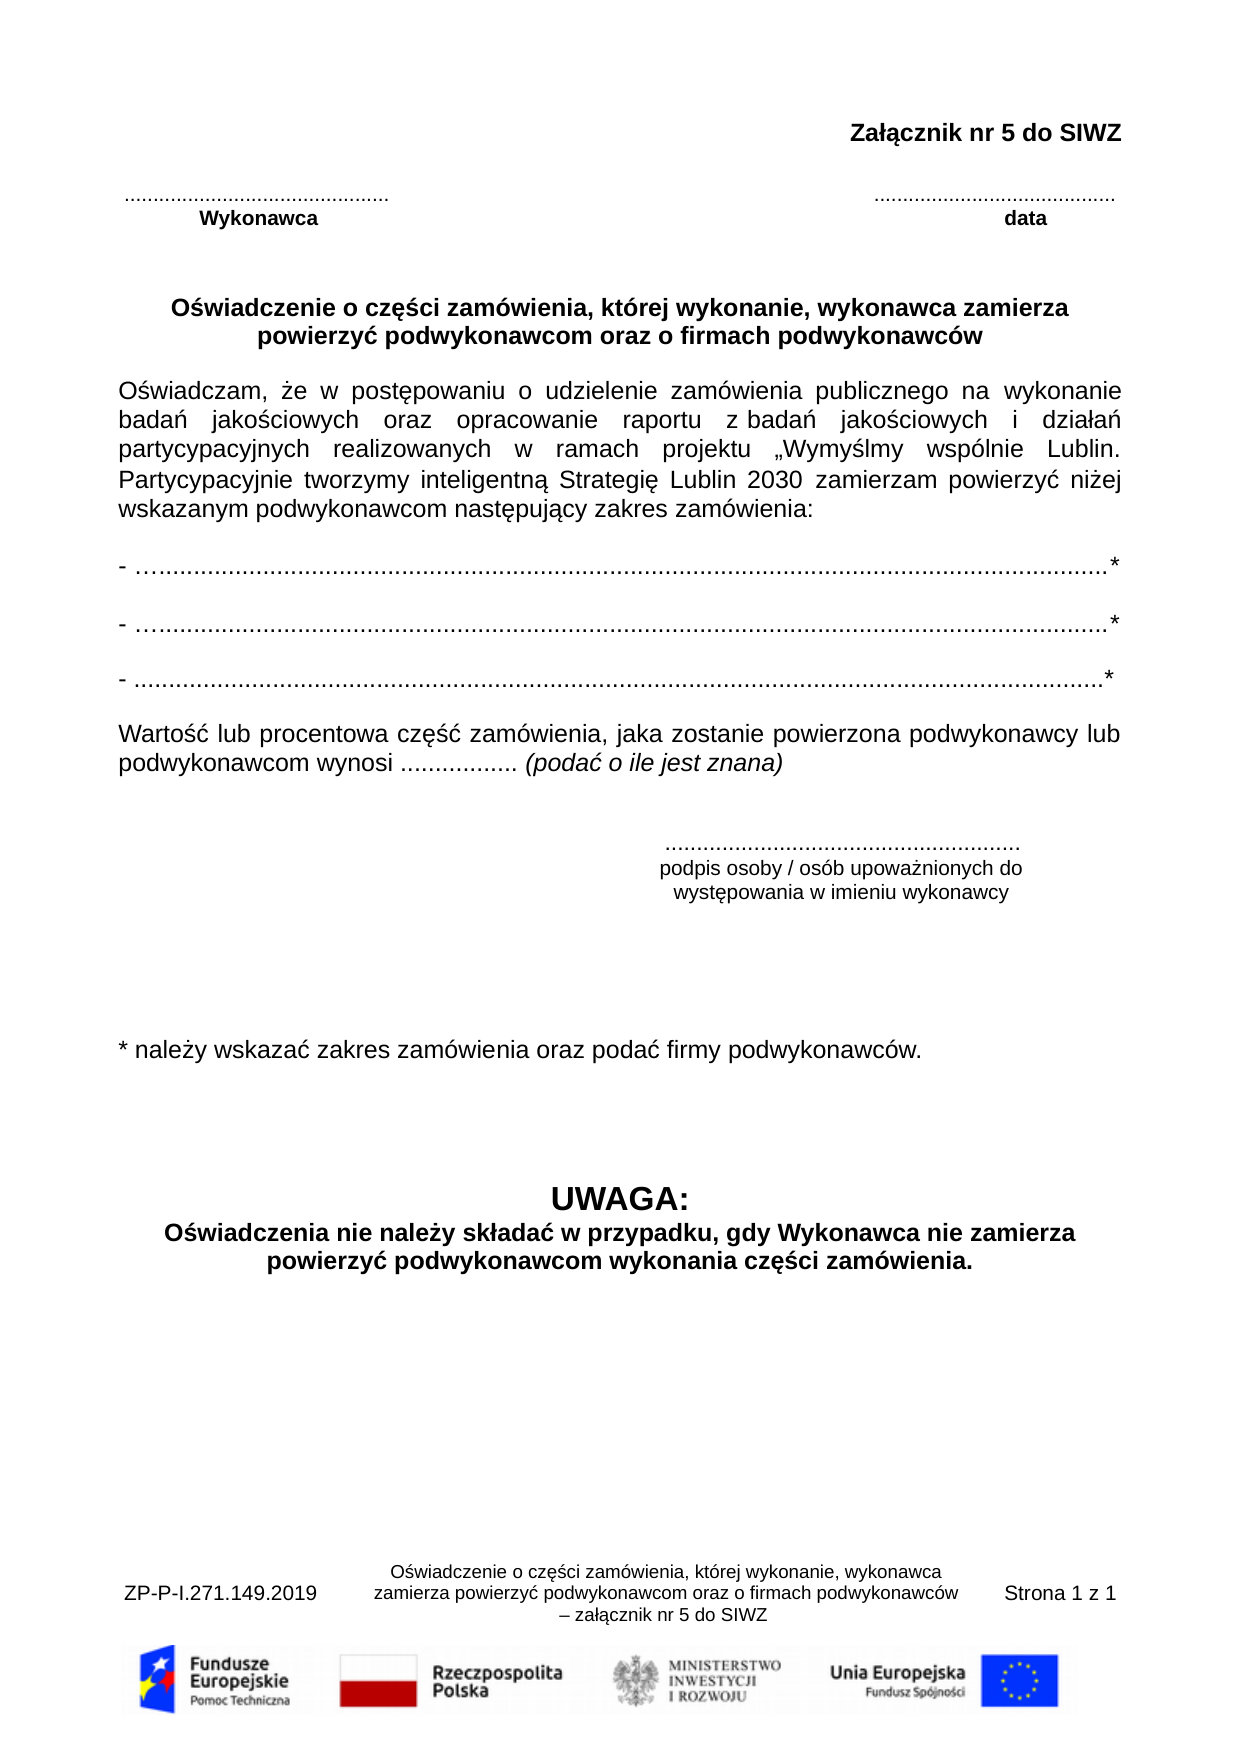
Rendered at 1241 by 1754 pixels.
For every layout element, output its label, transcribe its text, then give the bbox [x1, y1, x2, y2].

subtitle Załącznik nr 5 do SIWZ [118, 118, 1122, 147]
text UWAGA: [118, 1179, 1122, 1217]
picture [121, 1645, 1078, 1715]
text Wartość lub procentowa część zamówienia, jaka zostanie powierzona podwykonawcy lub podwykonawcom wynosi ................. (podać o ile jest znana) [118, 719, 1122, 777]
text - ….........................................................................................................................................* [118, 609, 1122, 638]
text Oświadczenia nie należy składać w przypadku, gdy Wykonawca nie zamierza powierzyć podwykonawcom wykonania części zamówienia. [118, 1217, 1122, 1275]
text ........................................................ [563, 829, 1122, 856]
text podpis osoby / osób upoważnionych do występowania w imieniu wykonawcy [560, 856, 1122, 903]
text Oświadczenie o części zamówienia, której wykonanie, wykonawca zamierza powierzyć podwykonawcom oraz o firmach podwykonawców [118, 292, 1122, 350]
table_header .............................................. Wykonawca [118, 176, 620, 235]
text * należy wskazać zakres zamówienia oraz podać firmy podwykonawców. [118, 1035, 1122, 1064]
text - ............................................................................................................................................* [118, 664, 1122, 693]
text - ….........................................................................................................................................* [118, 551, 1122, 580]
table_header .......................................... data [620, 176, 1122, 235]
text Oświadczam, że w postępowaniu o udzielenie zamówienia publicznego na wykonanie badań jakościowych oraz opracowanie raportu z badań jakościowych i działań partycypacyjnych realizowanych w ramach projektu „Wymyślmy wspólnie Lublin. Partycypacyjnie tworzymy inteligentną Strategię Lublin 2030 zamierzam powierzyć niżej wskazanym podwykonawcom następujący zakres zamówienia: [118, 376, 1122, 523]
